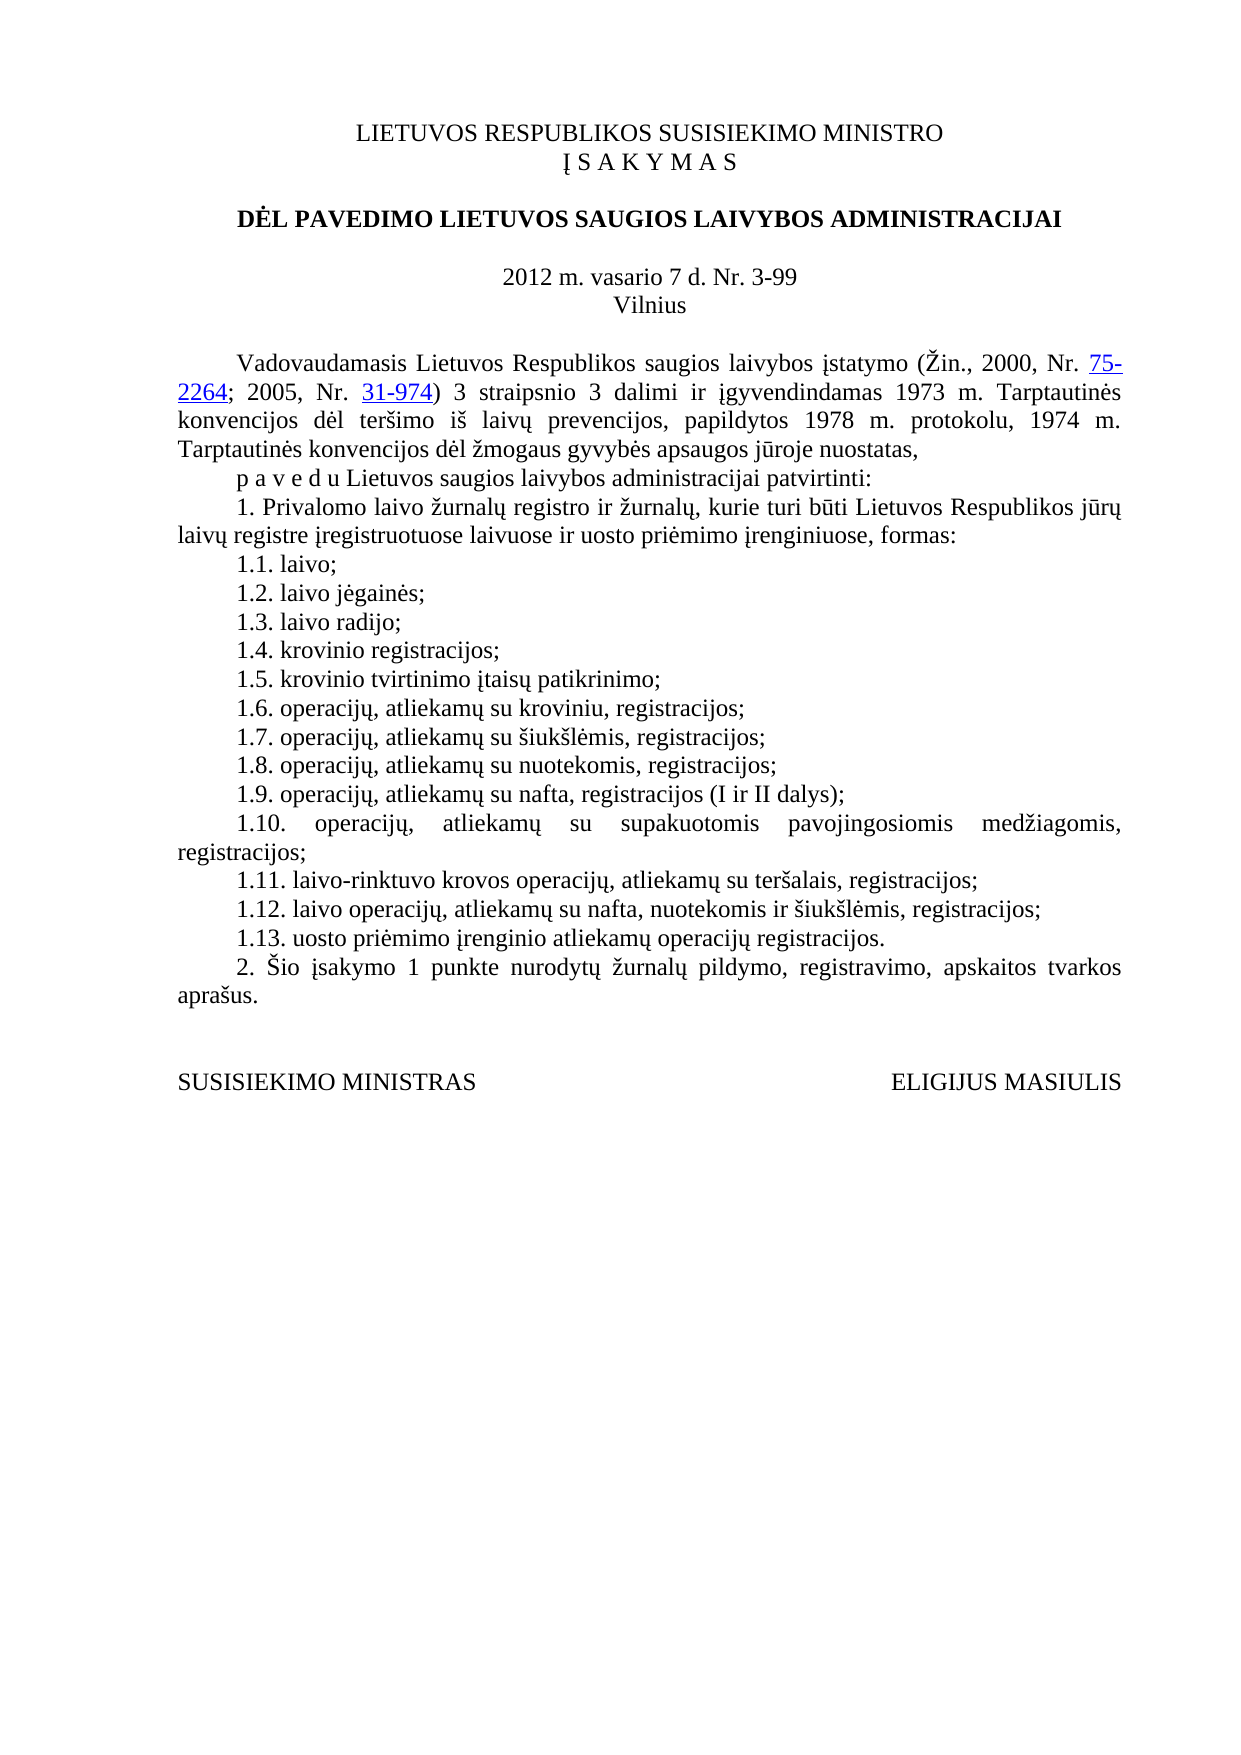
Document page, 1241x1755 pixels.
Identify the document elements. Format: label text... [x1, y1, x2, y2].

text LIETUVOS RESPUBLIKOS SUSISIEKIMO MINISTRO [177, 118, 1122, 147]
text Vilnius [177, 291, 1122, 319]
text 1.5. krovinio tvirtinimo įtaisų patikrinimo; [177, 664, 1122, 693]
text 1.3. laivo radijo; [177, 607, 1122, 636]
text 1.10. operacijų, atliekamų su supakuotomis pavojingosiomis medžiagomis, registracijos; [177, 808, 1122, 866]
text Vadovaudamasis Lietuvos Respublikos saugios laivybos įstatymo (Žin., 2000, Nr. 75-2264; 2005, Nr. 31-974) 3 straipsnio 3 dalimi ir įgyvendindamas 1973 m. Tarptautinės konvencijos dėl teršimo iš laivų prevencijos, papildytos 1978 m. protokolu, 1974 m. Tarptautinės konvencijos dėl žmogaus gyvybės apsaugos jūroje nuostatas, [177, 348, 1122, 463]
text DĖL PAVEDIMO LIETUVOS SAUGIOS LAIVYBOS ADMINISTRACIJAI [177, 204, 1122, 233]
text 1.13. uosto priėmimo įrenginio atliekamų operacijų registracijos. [177, 923, 1122, 952]
text 1.11. laivo-rinktuvo krovos operacijų, atliekamų su teršalais, registracijos; [177, 866, 1122, 894]
text 1.4. krovinio registracijos; [177, 636, 1122, 664]
text 1.9. operacijų, atliekamų su nafta, registracijos (I ir II dalys); [177, 779, 1122, 808]
text 2012 m. vasario 7 d. Nr. 3-99 [177, 262, 1122, 291]
text 2. Šio įsakymo 1 punkte nurodytų žurnalų pildymo, registravimo, apskaitos tvarkos aprašus. [177, 952, 1122, 1009]
text 1.6. operacijų, atliekamų su kroviniu, registracijos; [177, 693, 1122, 722]
text 1.2. laivo jėgainės; [177, 578, 1122, 607]
text Susisiekimo ministras Eligijus Masiulis [177, 1067, 1122, 1096]
text 1.12. laivo operacijų, atliekamų su nafta, nuotekomis ir šiukšlėmis, registracijos; [177, 894, 1122, 923]
text 1.8. operacijų, atliekamų su nuotekomis, registracijos; [177, 751, 1122, 779]
text 1.7. operacijų, atliekamų su šiukšlėmis, registracijos; [177, 722, 1122, 751]
text Į S A K Y M A S [177, 147, 1122, 176]
text 1.1. laivo; [177, 549, 1122, 578]
text 1. Privalomo laivo žurnalų registro ir žurnalų, kurie turi būti Lietuvos Respublikos jūrų laivų registre įregistruotuose laivuose ir uosto priėmimo įrenginiuose, formas: [177, 492, 1122, 549]
text p a v e d u Lietuvos saugios laivybos administracijai patvirtinti: [177, 463, 1122, 492]
